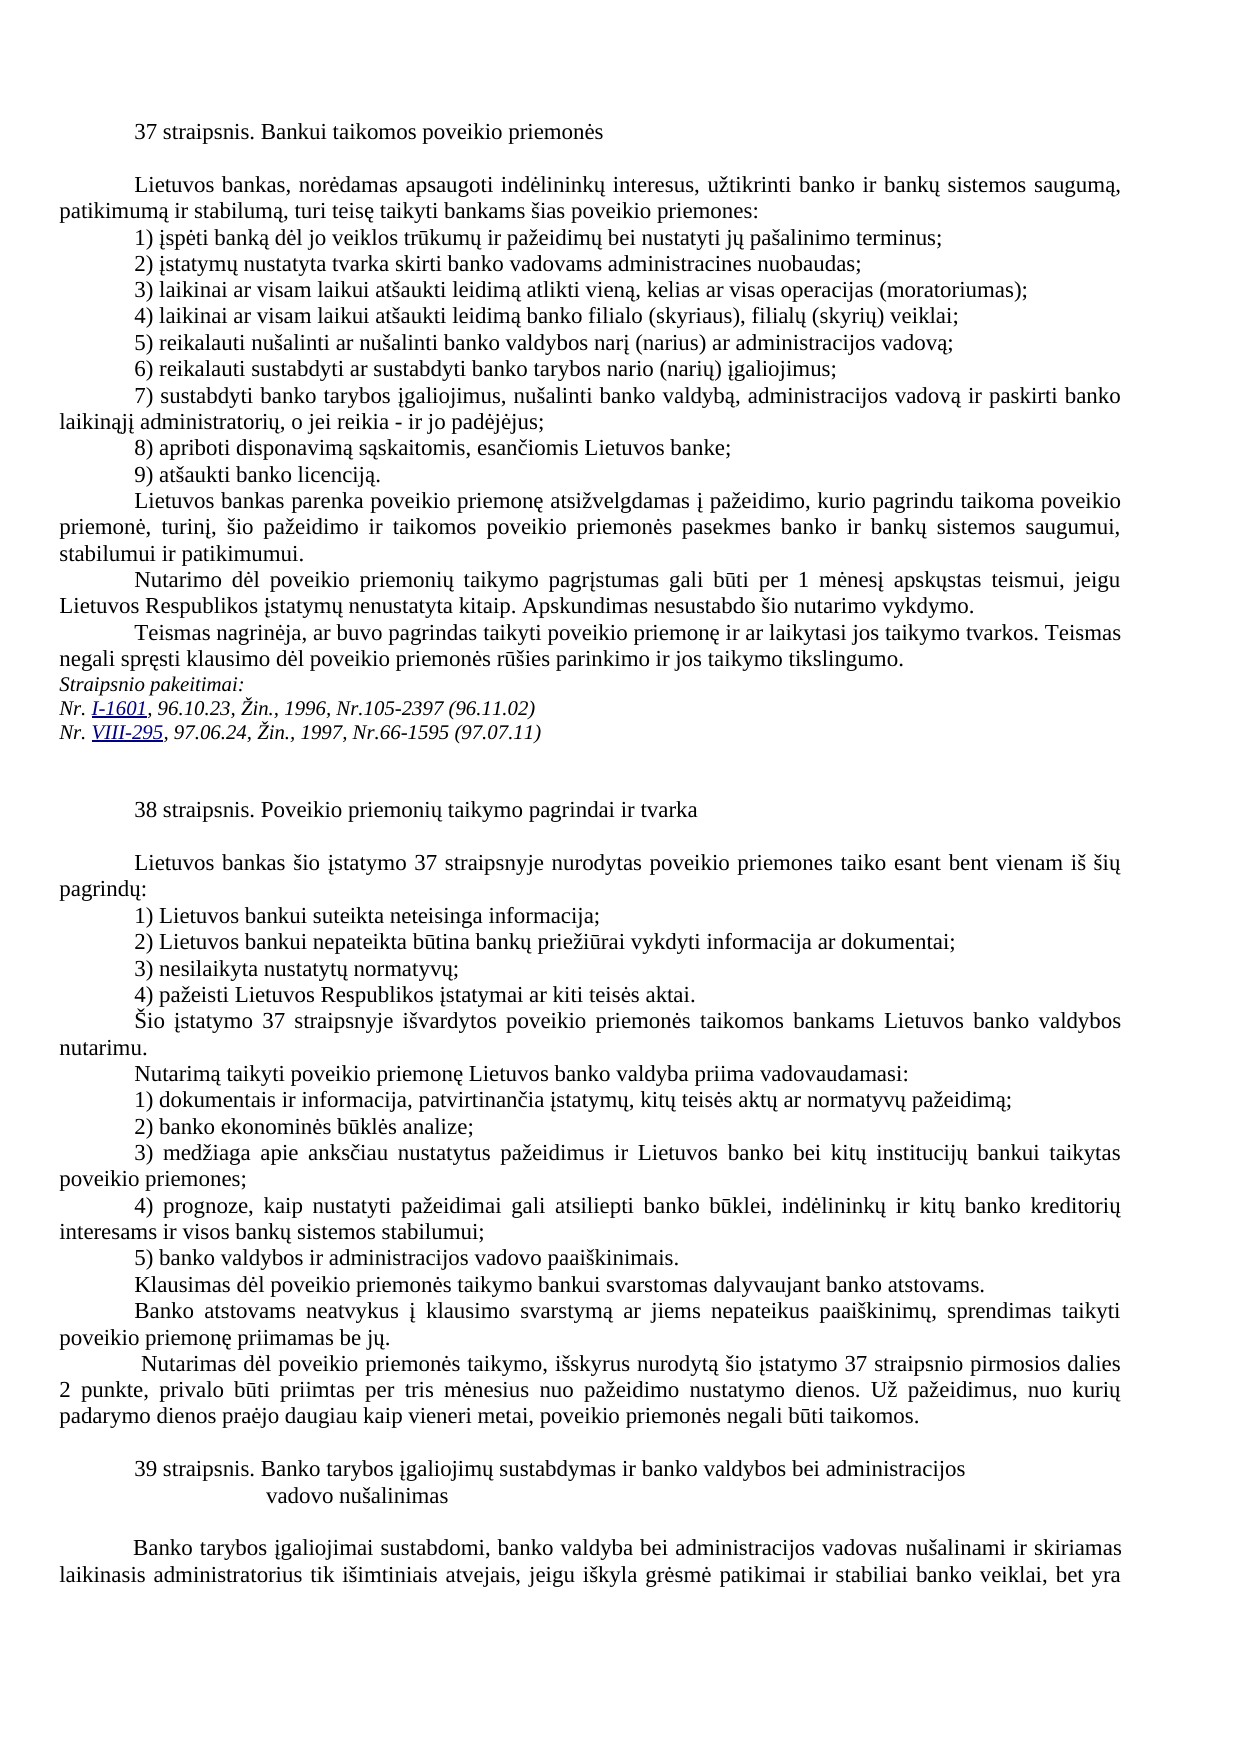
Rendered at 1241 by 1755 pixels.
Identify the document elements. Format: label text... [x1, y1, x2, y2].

text 4) laikinai ar visam laikui atšaukti leidimą banko filialo (skyriaus), filialų (skyrių) veiklai; [59, 303, 1122, 329]
text Nutarimas dėl poveikio priemonės taikymo, išskyrus nurodytą šio įstatymo 37 straipsnio pirmosios dalies 2 punkte, privalo būti priimtas per tris mėnesius nuo pažeidimo nustatymo dienos. Už pažeidimus, nuo kurių padarymo dienos praėjo daugiau kaip vieneri metai, poveikio priemonės negali būti taikomos. [59, 1350, 1122, 1429]
text Šio įstatymo 37 straipsnyje išvardytos poveikio priemonės taikomos bankams Lietuvos banko valdybos nutarimu. [59, 1007, 1122, 1060]
text 38 straipsnis. Poveikio priemonių taikymo pagrindai ir tvarka [59, 796, 1122, 823]
text Straipsnio pakeitimai: [59, 672, 1122, 696]
text Nutarimo dėl poveikio priemonių taikymo pagrįstumas gali būti per 1 mėnesį apskųstas teismui, jeigu Lietuvos Respublikos įstatymų nenustatyta kitaip. Apskundimas nesustabdo šio nutarimo vykdymo. [59, 566, 1122, 619]
text 3) medžiaga apie anksčiau nustatytus pažeidimus ir Lietuvos banko bei kitų institucijų bankui taikytas poveikio priemones; [59, 1139, 1122, 1192]
text 4) prognoze, kaip nustatyti pažeidimai gali atsiliepti banko būklei, indėlininkų ir kitų banko kreditorių interesams ir visos bankų sistemos stabilumui; [59, 1192, 1122, 1244]
text 5) banko valdybos ir administracijos vadovo paaiškinimais. [59, 1244, 1122, 1271]
text Teismas nagrinėja, ar buvo pagrindas taikyti poveikio priemonę ir ar laikytasi jos taikymo tvarkos. Teismas negali spręsti klausimo dėl poveikio priemonės rūšies parinkimo ir jos taikymo tikslingumo. [59, 619, 1122, 672]
text 3) nesilaikyta nustatytų normatyvų; [59, 954, 1122, 981]
text 2) banko ekonominės būklės analize; [59, 1113, 1122, 1139]
text 1) Lietuvos bankui suteikta neteisinga informacija; [59, 902, 1122, 928]
text Nr. I-1601, 96.10.23, Žin., 1996, Nr.105-2397 (96.11.02) [59, 696, 1122, 720]
text 5) reikalauti nušalinti ar nušalinti banko valdybos narį (narius) ar administracijos vadovą; [59, 329, 1122, 355]
text 8) apriboti disponavimą sąskaitomis, esančiomis Lietuvos banke; [59, 434, 1122, 461]
text Lietuvos bankas parenka poveikio priemonę atsižvelgdamas į pažeidimo, kurio pagrindu taikoma poveikio priemonė, turinį, šio pažeidimo ir taikomos poveikio priemonės pasekmes banko ir bankų sistemos saugumui, stabilumui ir patikimumui. [59, 487, 1122, 566]
text Nr. VIII-295, 97.06.24, Žin., 1997, Nr.66-1595 (97.07.11) [59, 720, 1122, 744]
text 4) pažeisti Lietuvos Respublikos įstatymai ar kiti teisės aktai. [59, 981, 1122, 1007]
text Klausimas dėl poveikio priemonės taikymo bankui svarstomas dalyvaujant banko atstovams. [59, 1271, 1122, 1297]
text Lietuvos bankas, norėdamas apsaugoti indėlininkų interesus, užtikrinti banko ir bankų sistemos saugumą, patikimumą ir stabilumą, turi teisę taikyti bankams šias poveikio priemones: [59, 171, 1122, 223]
text 9) atšaukti banko licenciją. [59, 461, 1122, 487]
text Lietuvos bankas šio įstatymo 37 straipsnyje nurodytas poveikio priemones taiko esant bent vienam iš šių pagrindų: [59, 849, 1122, 902]
text 2) Lietuvos bankui nepateikta būtina bankų priežiūrai vykdyti informacija ar dokumentai; [59, 928, 1122, 954]
text vadovo nušalinimas [59, 1482, 1122, 1508]
text 6) reikalauti sustabdyti ar sustabdyti banko tarybos nario (narių) įgaliojimus; [59, 355, 1122, 382]
text 2) įstatymų nustatyta tvarka skirti banko vadovams administracines nuobaudas; [59, 250, 1122, 276]
text Banko tarybos įgaliojimai sustabdomi, banko valdyba bei administracijos vadovas nušalinami ir skiriamas laikinasis administratorius tik išimtiniais atvejais, jeigu iškyla grėsmė patikimai ir stabiliai banko veiklai, bet yra [59, 1534, 1122, 1587]
text 3) laikinai ar visam laikui atšaukti leidimą atlikti vieną, kelias ar visas operacijas (moratoriumas); [59, 276, 1122, 303]
text 7) sustabdyti banko tarybos įgaliojimus, nušalinti banko valdybą, administracijos vadovą ir paskirti banko laikinąjį administratorių, o jei reikia - ir jo padėjėjus; [59, 382, 1122, 434]
text 1) dokumentais ir informacija, patvirtinančia įstatymų, kitų teisės aktų ar normatyvų pažeidimą; [59, 1086, 1122, 1113]
text 37 straipsnis. Bankui taikomos poveikio priemonės [59, 118, 1122, 144]
text Nutarimą taikyti poveikio priemonę Lietuvos banko valdyba priima vadovaudamasi: [59, 1060, 1122, 1086]
text 1) įspėti banką dėl jo veiklos trūkumų ir pažeidimų bei nustatyti jų pašalinimo terminus; [59, 223, 1122, 250]
text 39 straipsnis. Banko tarybos įgaliojimų sustabdymas ir banko valdybos bei administracijos [59, 1455, 1122, 1482]
text Banko atstovams neatvykus į klausimo svarstymą ar jiems nepateikus paaiškinimų, sprendimas taikyti poveikio priemonę priimamas be jų. [59, 1297, 1122, 1350]
